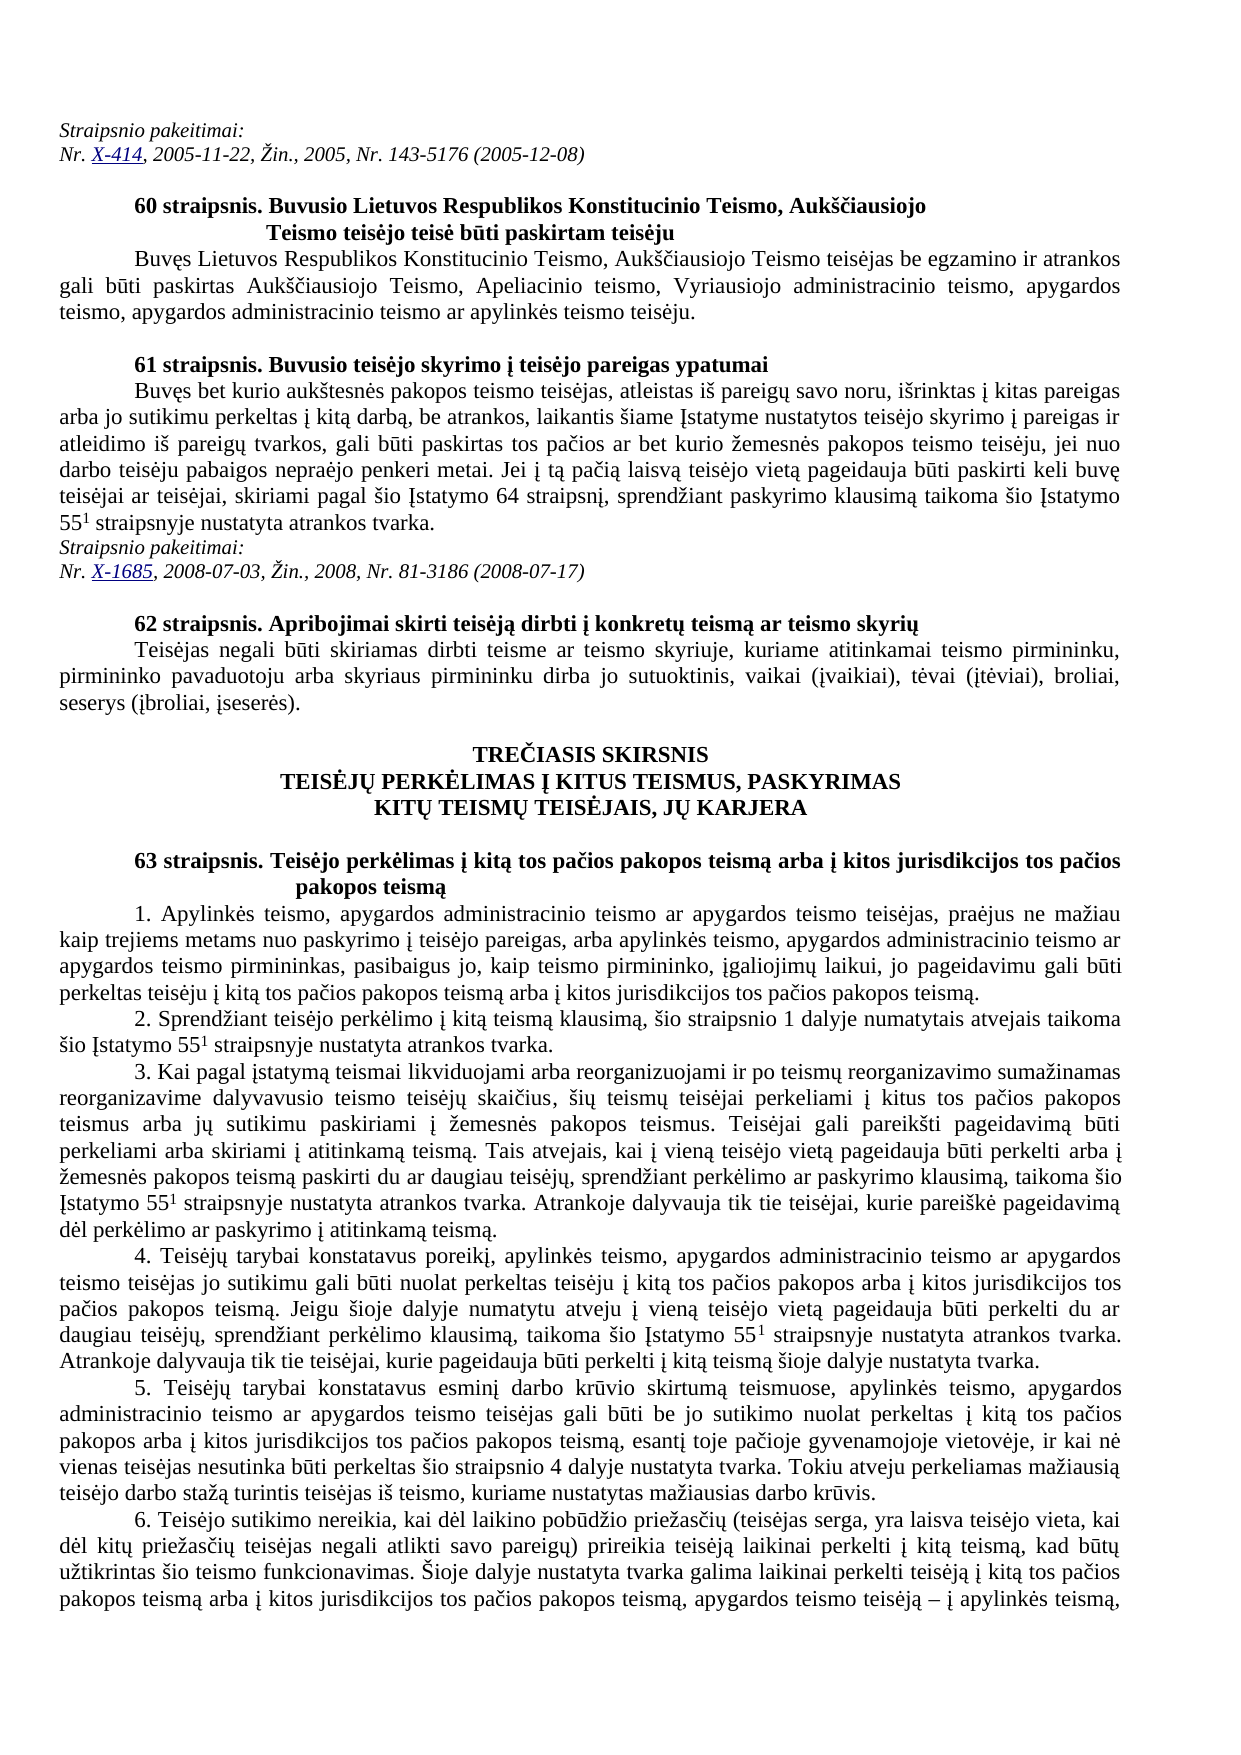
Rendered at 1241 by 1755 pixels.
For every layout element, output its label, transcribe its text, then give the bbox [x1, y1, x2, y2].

text 63 straipsnis. Teisėjo perkėlimas į kitą tos pačios pakopos teismą arba į kitos jurisdikcijos tos pačios pakopos teismą [134, 847, 1122, 899]
text 1. Apylinkės teismo, apygardos administracinio teismo ar apygardos teismo teisėjas, praėjus ne mažiau kaip trejiems metams nuo paskyrimo į teisėjo pareigas, arba apylinkės teismo, apygardos administracinio teismo ar apygardos teismo pirmininkas, pasibaigus jo, kaip teismo pirmininko, įgaliojimų laikui, jo pageidavimu gali būti perkeltas teisėju į kitą tos pačios pakopos teismą arba į kitos jurisdikcijos tos pačios pakopos teismą. [59, 899, 1122, 1005]
text 61 straipsnis. Buvusio teisėjo skyrimo į teisėjo pareigas ypatumai [59, 351, 1122, 377]
text Teisėjas negali būti skiriamas dirbti teisme ar teismo skyriuje, kuriame atitinkamai teismo pirmininku, pirmininko pavaduotoju arba skyriaus pirmininku dirba jo sutuoktinis, vaikai (įvaikiai), tėvai (įtėviai), broliai, seserys (įbroliai, įseserės). [59, 636, 1122, 715]
text Nr. X-414, 2005-11-22, Žin., 2005, Nr. 143-5176 (2005-12-08) [59, 142, 1122, 166]
text 2. Sprendžiant teisėjo perkėlimo į kitą teismą klausimą, šio straipsnio 1 dalyje numatytais atvejais taikoma šio Įstatymo 551 straipsnyje nustatyta atrankos tvarka. [59, 1005, 1122, 1058]
text 60 straipsnis. Buvusio Lietuvos Respublikos Konstitucinio Teismo, Aukščiausiojo [134, 193, 1122, 219]
text Buvęs Lietuvos Respublikos Konstitucinio Teismo, Aukščiausiojo Teismo teisėjas be egzamino ir atrankos gali būti paskirtas Aukščiausiojo Teismo, Apeliacinio teismo, Vyriausiojo administracinio teismo, apygardos teismo, apygardos administracinio teismo ar apylinkės teismo teisėju. [59, 245, 1122, 324]
text 5. Teisėjų tarybai konstatavus esminį darbo krūvio skirtumą teismuose, apylinkės teismo, apygardos administracinio teismo ar apygardos teismo teisėjas gali būti be jo sutikimo nuolat perkeltas į kitą tos pačios pakopos arba į kitos jurisdikcijos tos pačios pakopos teismą, esantį toje pačioje gyvenamojoje vietovėje, ir kai nė vienas teisėjas nesutinka būti perkeltas šio straipsnio 4 dalyje nustatyta tvarka. Tokiu atveju perkeliamas mažiausią teisėjo darbo stažą turintis teisėjas iš teismo, kuriame nustatytas mažiausias darbo krūvis. [59, 1374, 1122, 1506]
text Nr. X-1685, 2008-07-03, Žin., 2008, Nr. 81-3186 (2008-07-17) [59, 559, 1122, 583]
text 62 straipsnis. Apribojimai skirti teisėją dirbti į konkretų teismą ar teismo skyrių [134, 610, 1122, 636]
text 3. Kai pagal įstatymą teismai likviduojami arba reorganizuojami ir po teismų reorganizavimo sumažinamas reorganizavime dalyvavusio teismo teisėjų skaičius, šių teismų teisėjai perkeliami į kitus tos pačios pakopos teismus arba jų sutikimu paskiriami į žemesnės pakopos teismus. Teisėjai gali pareikšti pageidavimą būti perkeliami arba skiriami į atitinkamą teismą. Tais atvejais, kai į vieną teisėjo vietą pageidauja būti perkelti arba į žemesnės pakopos teismą paskirti du ar daugiau teisėjų, sprendžiant perkėlimo ar paskyrimo klausimą, taikoma šio Įstatymo 551 straipsnyje nustatyta atrankos tvarka. Atrankoje dalyvauja tik tie teisėjai, kurie pareiškė pageidavimą dėl perkėlimo ar paskyrimo į atitinkamą teismą. [59, 1058, 1122, 1242]
text Straipsnio pakeitimai: [59, 535, 1122, 559]
text TEISĖJŲ PERKĖLIMAS Į KITUS TEISMUS, PASKYRIMAS [59, 768, 1122, 794]
text KITŲ TEISMŲ TEISĖJAIS, JŲ KARJERA [59, 794, 1122, 821]
text Straipsnio pakeitimai: [59, 118, 1122, 142]
text Buvęs bet kurio aukštesnės pakopos teismo teisėjas, atleistas iš pareigų savo noru, išrinktas į kitas pareigas arba jo sutikimu perkeltas į kitą darbą, be atrankos, laikantis šiame Įstatyme nustatytos teisėjo skyrimo į pareigas ir atleidimo iš pareigų tvarkos, gali būti paskirtas tos pačios ar bet kurio žemesnės pakopos teismo teisėju, jei nuo darbo teisėju pabaigos nepraėjo penkeri metai. Jei į tą pačią laisvą teisėjo vietą pageidauja būti paskirti keli buvę teisėjai ar teisėjai, skiriami pagal šio Įstatymo 64 straipsnį, sprendžiant paskyrimo klausimą taikoma šio Įstatymo 551 straipsnyje nustatyta atrankos tvarka. [59, 377, 1122, 535]
subtitle Teismo teisėjo teisė būti paskirtam teisėju [266, 219, 1122, 245]
text TREČIASIS SKIRSNIS [59, 741, 1122, 768]
text 4. Teisėjų tarybai konstatavus poreikį, apylinkės teismo, apygardos administracinio teismo ar apygardos teismo teisėjas jo sutikimu gali būti nuolat perkeltas teisėju į kitą tos pačios pakopos arba į kitos jurisdikcijos tos pačios pakopos teismą. Jeigu šioje dalyje numatytu atveju į vieną teisėjo vietą pageidauja būti perkelti du ar daugiau teisėjų, sprendžiant perkėlimo klausimą, taikoma šio Įstatymo 551 straipsnyje nustatyta atrankos tvarka. Atrankoje dalyvauja tik tie teisėjai, kurie pageidauja būti perkelti į kitą teismą šioje dalyje nustatyta tvarka. [59, 1242, 1122, 1374]
text 6. Teisėjo sutikimo nereikia, kai dėl laikino pobūdžio priežasčių (teisėjas serga, yra laisva teisėjo vieta, kai dėl kitų priežasčių teisėjas negali atlikti savo pareigų) prireikia teisėją laikinai perkelti į kitą teismą, kad būtų užtikrintas šio teismo funkcionavimas. Šioje dalyje nustatyta tvarka galima laikinai perkelti teisėją į kitą tos pačios pakopos teismą arba į kitos jurisdikcijos tos pačios pakopos teismą, apygardos teismo teisėją – į apylinkės teismą, [59, 1506, 1122, 1611]
